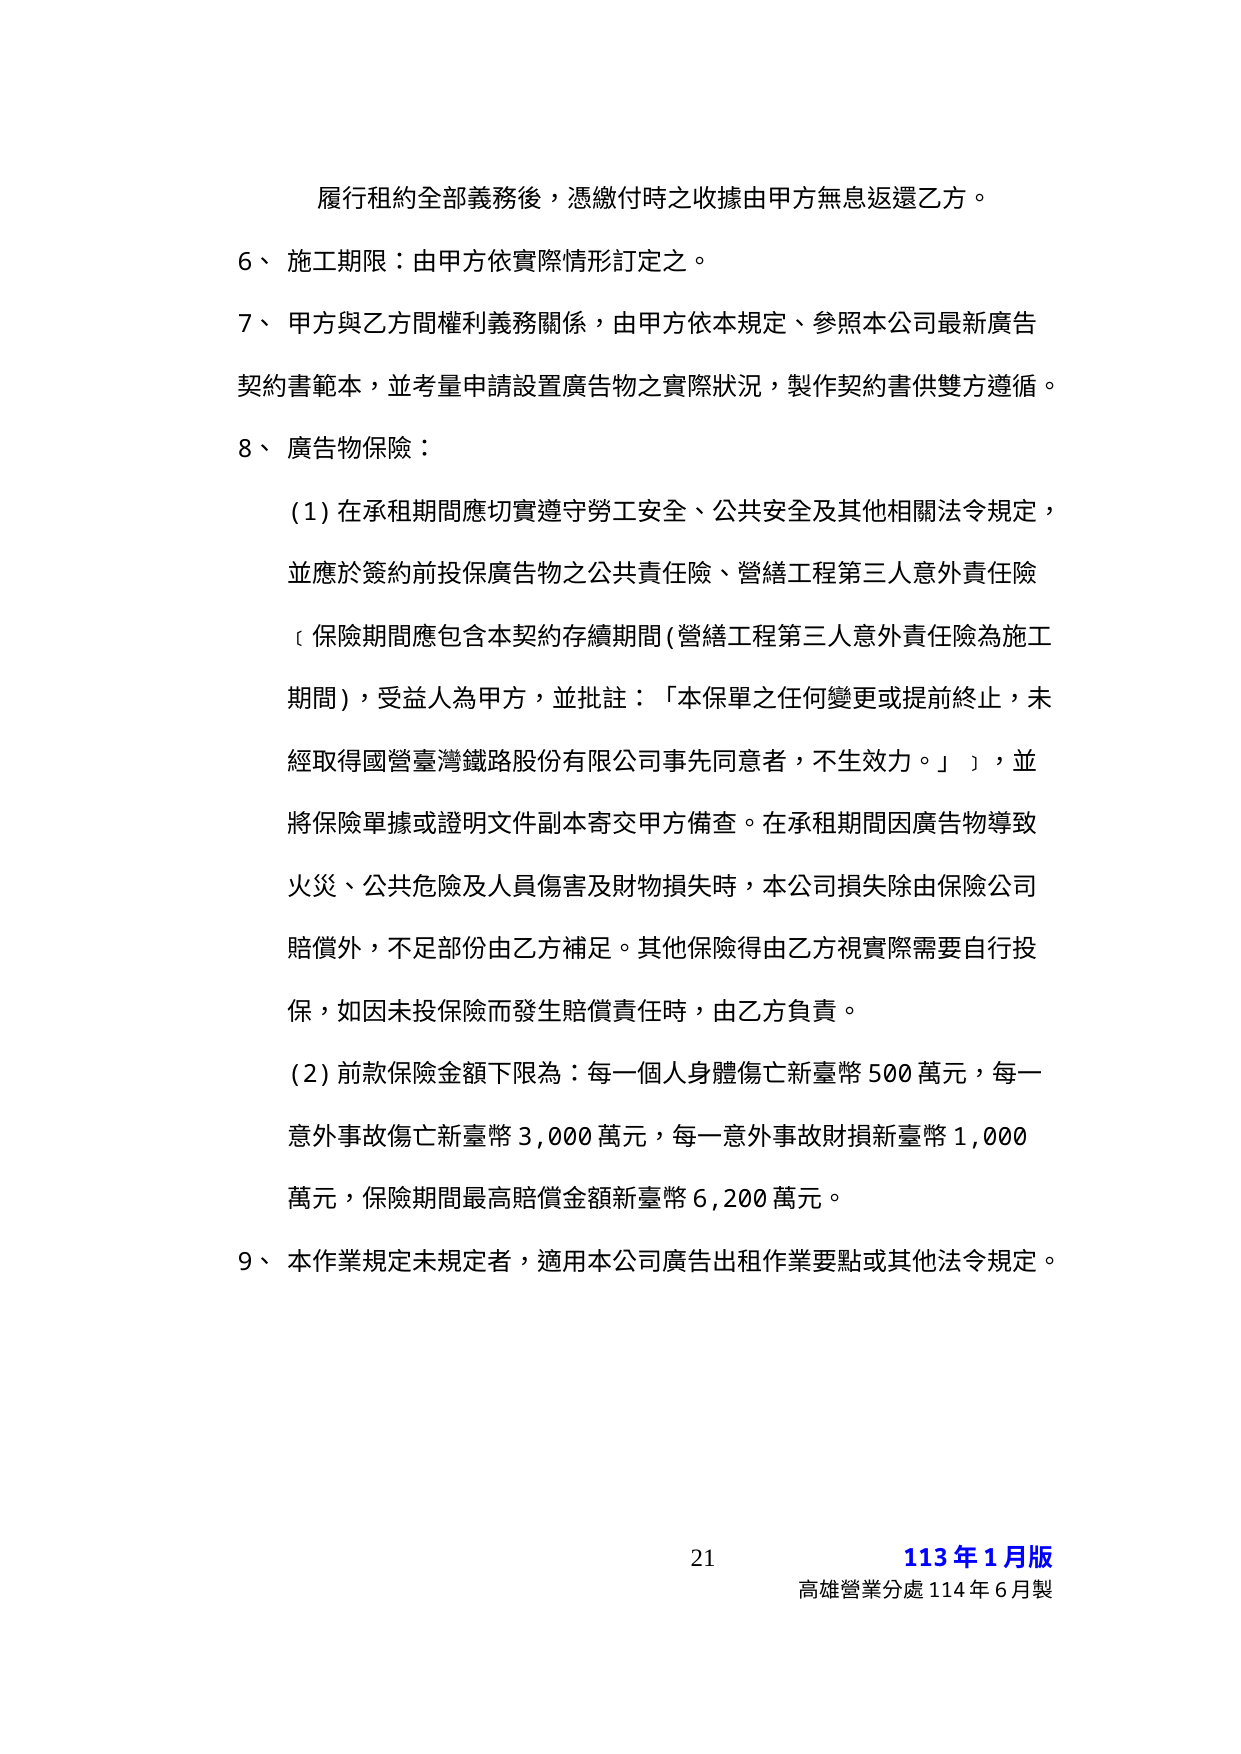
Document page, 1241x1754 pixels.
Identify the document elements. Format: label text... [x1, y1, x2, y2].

list 履行租約全部義務後，憑繳付時之收據由甲方無息返還乙方。 [287, 155, 1053, 218]
list 前款保險金額下限為：每一個人身體傷亡新臺幣500萬元，每一意外事故傷亡新臺幣3,000萬元，每一意外事故財損新臺幣1,000萬元，保險期間最高賠償金額新臺幣6,200萬元。 [287, 1030, 1053, 1218]
list 甲方與乙方間權利義務關係，由甲方依本規定、參照本公司最新廣告契約書範本，並考量申請設置廣告物之實際狀況，製作契約書供雙方遵循。 [237, 280, 1053, 405]
list 在承租期間應切實遵守勞工安全、公共安全及其他相關法令規定，並應於簽約前投保廣告物之公共責任險、營繕工程第三人意外責任險﹝保險期間應包含本契約存續期間(營繕工程第三人意外責任險為施工期間)，受益人為甲方，並批註：「本保單之任何變更或提前終止，未經取得國營臺灣鐵路股份有限公司事先同意者，不生效力。」﹞，並將保險單據或證明文件副本寄交甲方備查。在承租期間因廣告物導致火災、公共危險及人員傷害及財物損失時，本公司損失除由保險公司賠償外，不足部份由乙方補足。其他保險得由乙方視實際需要自行投保，如因未投保險而發生賠償責任時，由乙方負責。 [287, 468, 1053, 1030]
list 廣告物保險： [237, 405, 1053, 468]
list 本作業規定未規定者，適用本公司廣告出租作業要點或其他法令規定。 [237, 1218, 1053, 1280]
list 施工期限：由甲方依實際情形訂定之。 [237, 218, 1053, 280]
